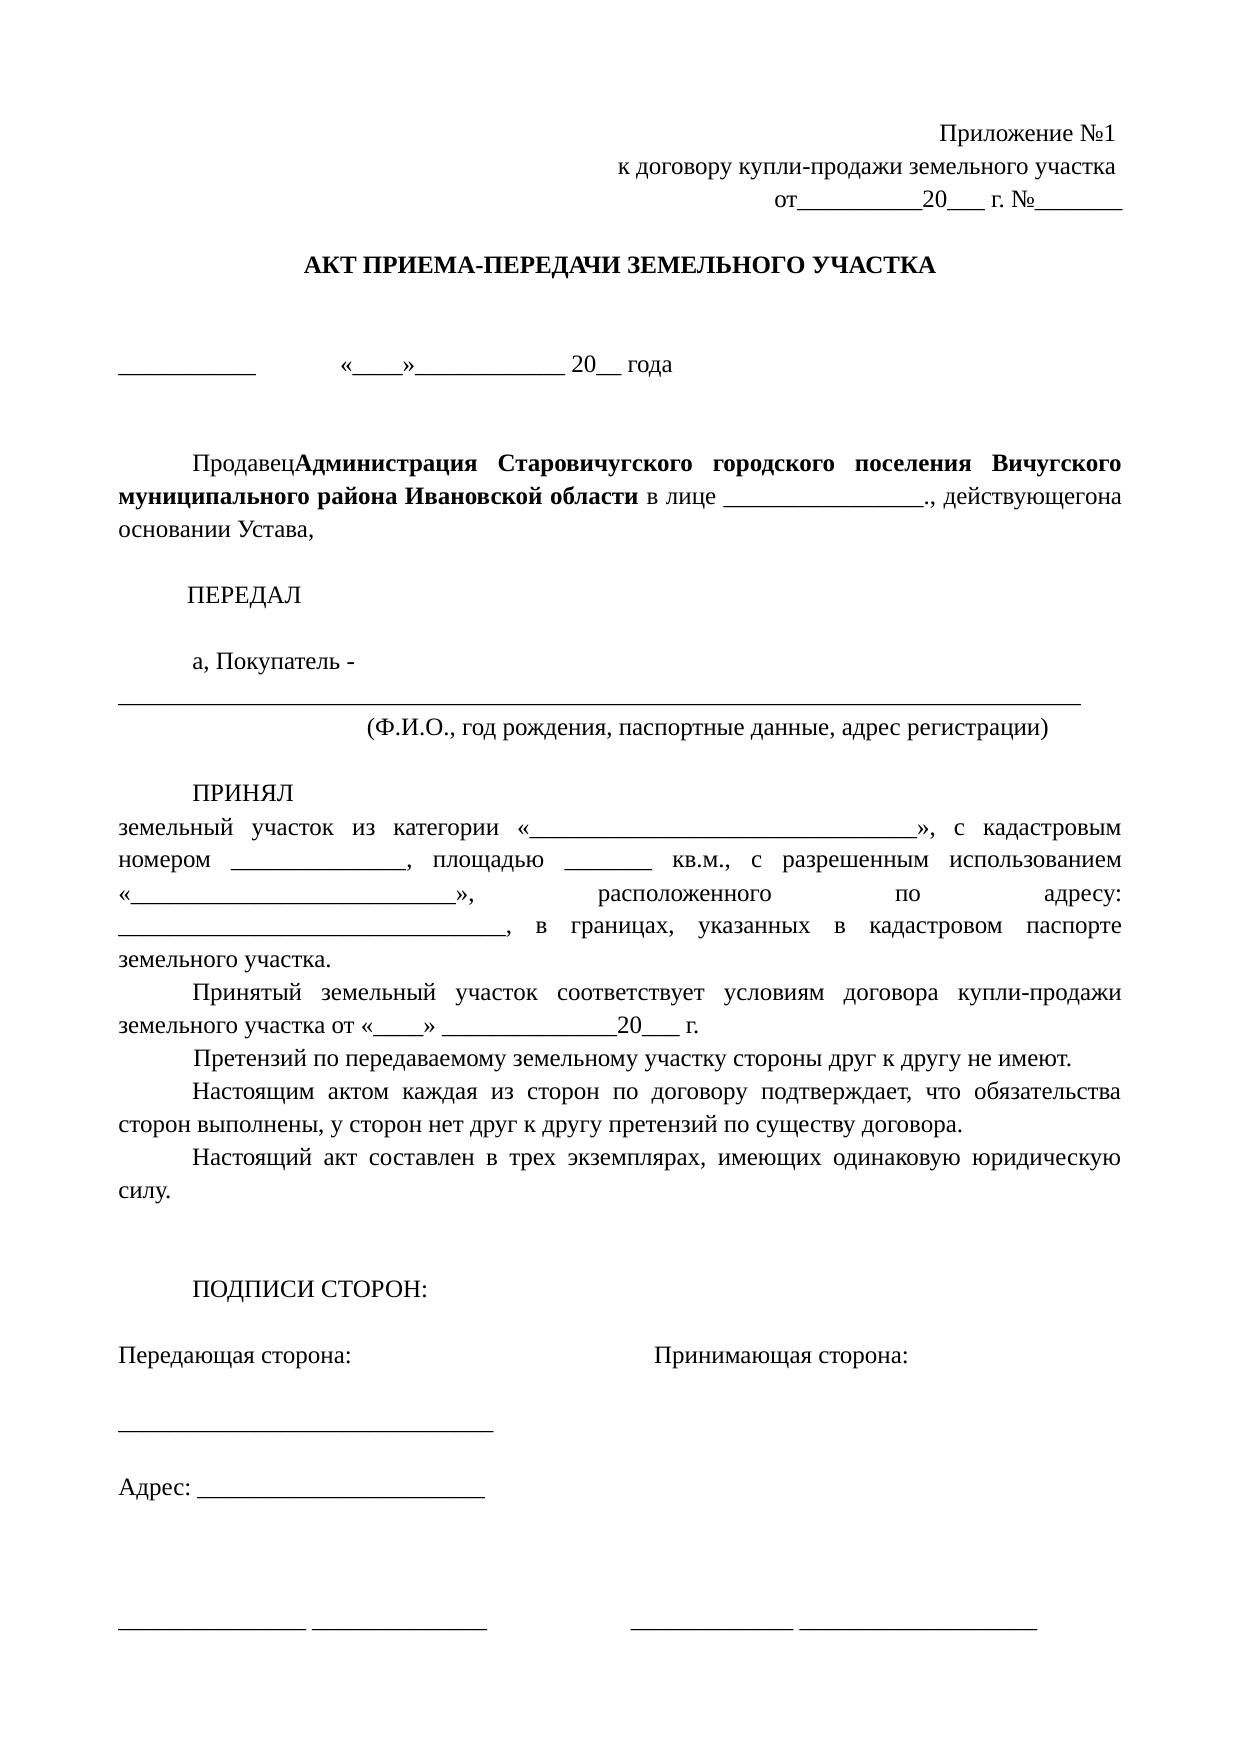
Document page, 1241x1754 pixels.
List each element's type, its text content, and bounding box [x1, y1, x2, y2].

text к договору купли-продажи земельного участка [118, 151, 1122, 180]
text от__________20___ г. №_______ [118, 184, 1122, 213]
text ПЕРЕДАЛ [118, 580, 1122, 609]
text Претензий по передаваемому земельному участку стороны друг к другу не имеют. [118, 1043, 1122, 1071]
text ПРИНЯЛ [118, 778, 1122, 807]
text ___________ «____»____________ 20__ года [118, 349, 1122, 378]
text Приложение №1 [118, 118, 1122, 147]
text _______________ ______________ _____________ ___________________ [118, 1604, 1122, 1633]
text Настоящим актом каждая из сторон по договору подтверждает, что обязательства сторон выполнены, у сторон нет друг к другу претензий по существу договора. [118, 1076, 1122, 1137]
text АКТ ПРИЕМА-ПЕРЕДАЧИ ЗЕМЕЛЬНОГО УЧАСТКА [118, 250, 1122, 279]
text ______________________________ [118, 1406, 1122, 1435]
text ПОДПИСИ СТОРОН: [118, 1274, 1122, 1303]
text Передающая сторона: Принимающая сторона: [118, 1340, 1122, 1402]
text ПродавецАдминистрация Старовичугского городского поселения Вичугского муниципального района Ивановской области в лице ________________., действующегона основании Устава, [118, 448, 1122, 543]
text земельный участок из категории «_______________________________», с кадастровым номером ______________, площадью _______ кв.м., с разрешенным использованием «__________________________», расположенного по адресу: _______________________________, в границах, указанных в кадастровом паспорте земельного участка. [118, 812, 1122, 972]
text а, Покупатель - _____________________________________________________________________________ [118, 646, 1122, 708]
text (Ф.И.О., год рождения, паспортные данные, адрес регистрации) [118, 712, 1122, 741]
text Адрес: _______________________ [118, 1472, 1122, 1501]
text Принятый земельный участок соответствует условиям договора купли-продажи земельного участка от «____» ______________20___ г. [118, 977, 1122, 1038]
text Настоящий акт составлен в трех экземплярах, имеющих одинаковую юридическую силу. [118, 1142, 1122, 1203]
